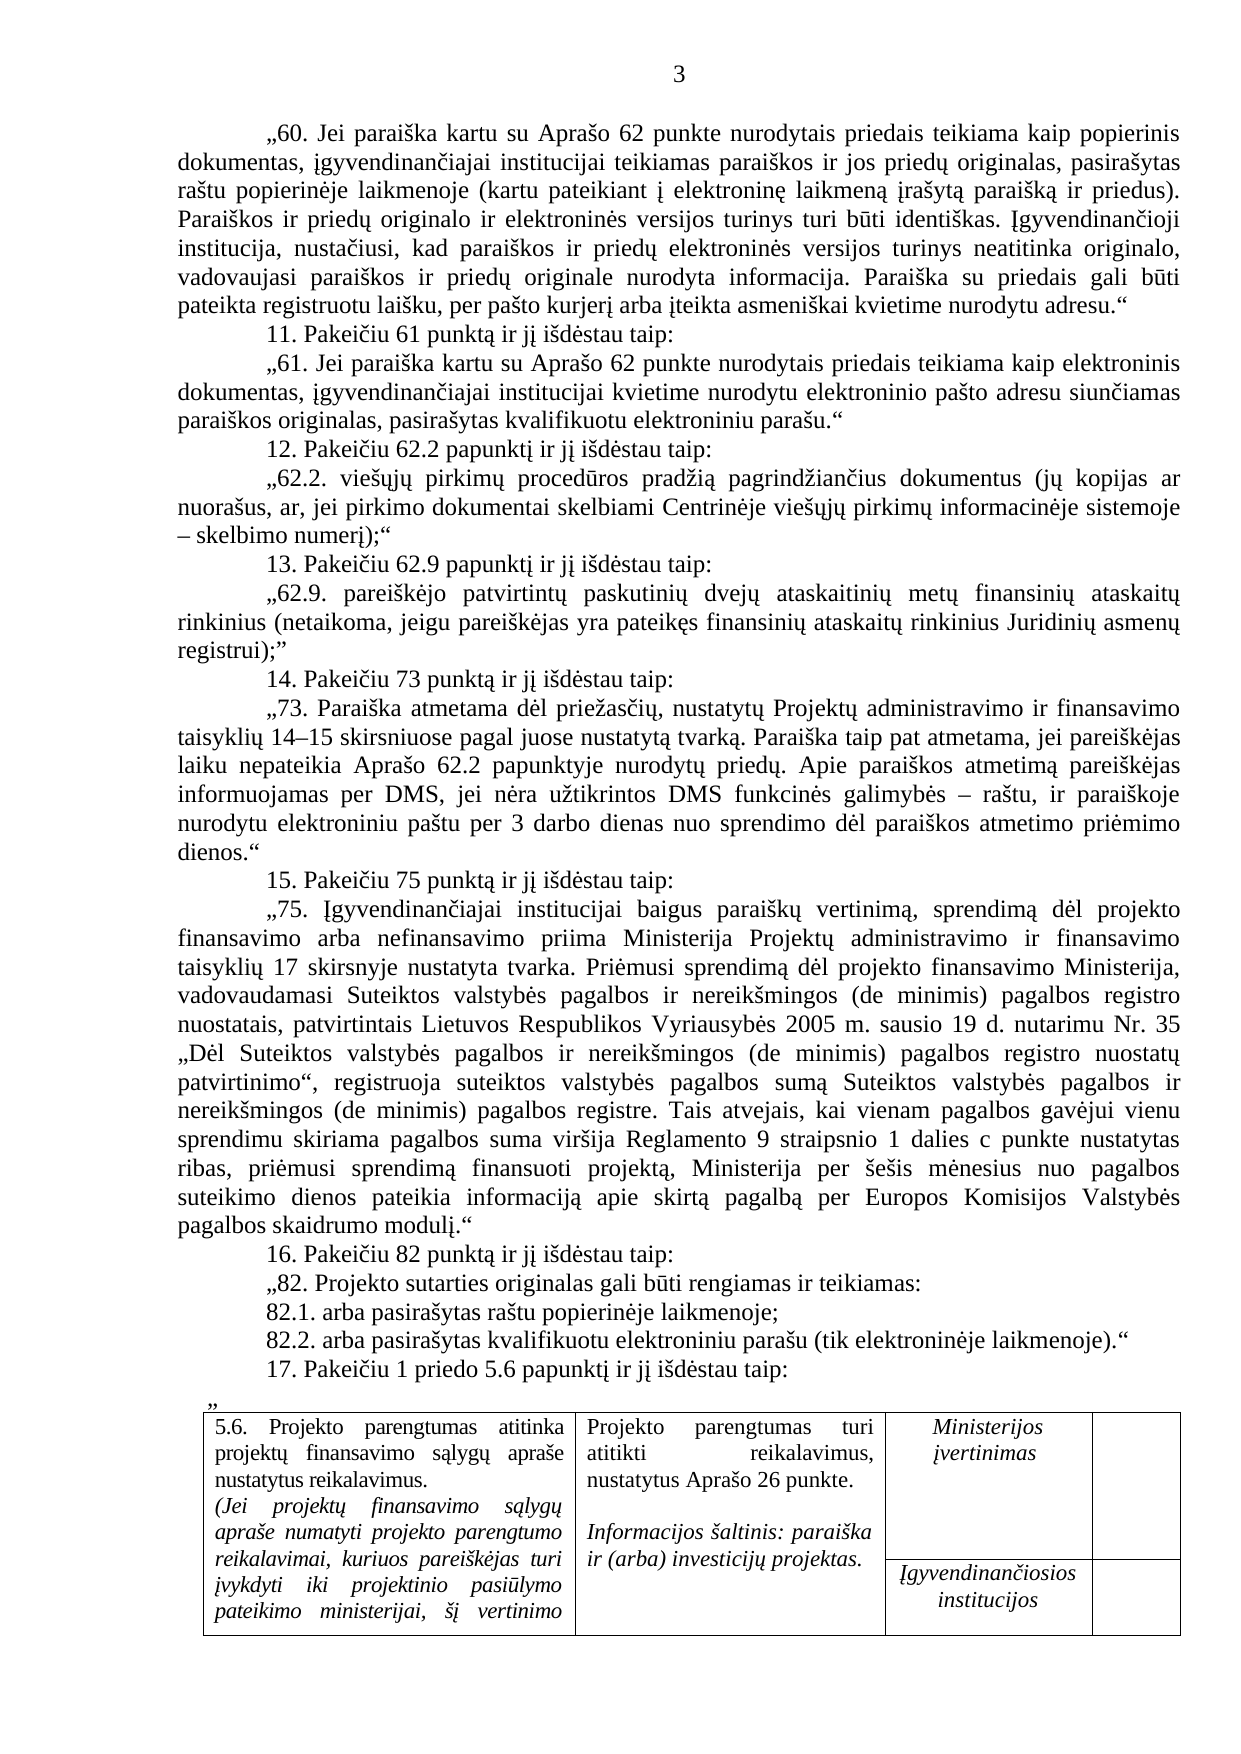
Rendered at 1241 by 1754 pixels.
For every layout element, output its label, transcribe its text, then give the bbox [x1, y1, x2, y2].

table_header [1093, 1413, 1180, 1558]
text 17. Pakeičiu 1 priedo 5.6 papunktį ir jį išdėstau taip: [266, 1354, 1181, 1383]
text „61. Jei paraiška kartu su Aprašo 62 punkte nurodytais priedais teikiama kaip elektroninis dokumentas, įgyvendinančiajai institucijai kvietime nurodytu elektroninio pašto adresu siunčiamas paraiškos originalas, pasirašytas kvalifikuotu elektroniniu parašu.“ [177, 348, 1181, 434]
table_header 5.6. Projekto parengtumas atitinka projektų finansavimo sąlygų apraše nustatytus reikalavimus. (Jei projektų finansavimo sąlygų apraše numatyti projekto parengtumo reikalavimai, kuriuos pareiškėjas turi įvykdyti iki projektinio pasiūlymo pateikimo ministerijai, šį vertinimo [204, 1413, 575, 1635]
text „75. Įgyvendinančiajai institucijai baigus paraiškų vertinimą, sprendimą dėl projekto finansavimo arba nefinansavimo priima Ministerija Projektų administravimo ir finansavimo taisyklių 17 skirsnyje nustatyta tvarka. Priėmusi sprendimą dėl projekto finansavimo Ministerija, vadovaudamasi Suteiktos valstybės pagalbos ir nereikšmingos (de minimis) pagalbos registro nuostatais, patvirtintais Lietuvos Respublikos Vyriausybės 2005 m. sausio 19 d. nutarimu Nr. 35 „Dėl Suteiktos valstybės pagalbos ir nereikšmingos (de minimis) pagalbos registro nuostatų patvirtinimo“, registruoja suteiktos valstybės pagalbos sumą Suteiktos valstybės pagalbos ir nereikšmingos (de minimis) pagalbos registre. Tais atvejais, kai vienam pagalbos gavėjui vienu sprendimu skiriama pagalbos suma viršija Reglamento 9 straipsnio 1 dalies c punkte nustatytas ribas, priėmusi sprendimą finansuoti projektą, Ministerija per šešis mėnesius nuo pagalbos suteikimo dienos pateikia informaciją apie skirtą pagalbą per Europos Komisijos Valstybės pagalbos skaidrumo modulį.“ [177, 894, 1181, 1239]
text „62.9. pareiškėjo patvirtintų paskutinių dvejų ataskaitinių metų finansinių ataskaitų rinkinius (netaikoma, jeigu pareiškėjas yra pateikęs finansinių ataskaitų rinkinius Juridinių asmenų registrui);” [177, 578, 1181, 664]
table_cell [1093, 1560, 1180, 1635]
text „82. Projekto sutarties originalas gali būti rengiamas ir teikiamas: [266, 1268, 1181, 1297]
table_header Projekto parengtumas turi atitikti reikalavimus, nustatytus Aprašo 26 punkte. Informacijos šaltinis: paraiška ir (arba) investicijų projektas. [576, 1413, 885, 1635]
table_cell Įgyvendinančiosios institucijos [886, 1560, 1092, 1635]
text 13. Pakeičiu 62.9 papunktį ir jį išdėstau taip: [266, 549, 1181, 578]
text „62.2. viešųjų pirkimų procedūros pradžią pagrindžiančius dokumentus (jų kopijas ar nuorašus, ar, jei pirkimo dokumentai skelbiami Centrinėje viešųjų pirkimų informacinėje sistemoje – skelbimo numerį);“ [177, 463, 1181, 549]
text 82.1. arba pasirašytas raštu popierinėje laikmenoje; [177, 1297, 1181, 1326]
text 11. Pakeičiu 61 punktą ir jį išdėstau taip: [266, 319, 1181, 348]
text 82.2. arba pasirašytas kvalifikuotu elektroniniu parašu (tik elektroninėje laikmenoje).“ [266, 1326, 1181, 1354]
text „60. Jei paraiška kartu su Aprašo 62 punkte nurodytais priedais teikiama kaip popierinis dokumentas, įgyvendinančiajai institucijai teikiamas paraiškos ir jos priedų originalas, pasirašytas raštu popierinėje laikmenoje (kartu pateikiant į elektroninę laikmeną įrašytą paraišką ir priedus). Paraiškos ir priedų originalo ir elektroninės versijos turinys turi būti identiškas. Įgyvendinančioji institucija, nustačiusi, kad paraiškos ir priedų elektroninės versijos turinys neatitinka originalo, vadovaujasi paraiškos ir priedų originale nurodyta informacija. Paraiška su priedais gali būti pateikta registruotu laišku, per pašto kurjerį arba įteikta asmeniškai kvietime nurodytu adresu.“ [177, 118, 1181, 319]
table_header Ministerijos įvertinimas [886, 1413, 1092, 1558]
text „ [207, 1383, 1181, 1412]
text 12. Pakeičiu 62.2 papunktį ir jį išdėstau taip: [266, 434, 1181, 463]
text 14. Pakeičiu 73 punktą ir jį išdėstau taip: [266, 664, 1181, 693]
text 15. Pakeičiu 75 punktą ir jį išdėstau taip: [266, 866, 1181, 894]
text „73. Paraiška atmetama dėl priežasčių, nustatytų Projektų administravimo ir finansavimo taisyklių 14–15 skirsniuose pagal juose nustatytą tvarką. Paraiška taip pat atmetama, jei pareiškėjas laiku nepateikia Aprašo 62.2 papunktyje nurodytų priedų. Apie paraiškos atmetimą pareiškėjas informuojamas per DMS, jei nėra užtikrintos DMS funkcinės galimybės – raštu, ir paraiškoje nurodytu elektroniniu paštu per 3 darbo dienas nuo sprendimo dėl paraiškos atmetimo priėmimo dienos.“ [177, 693, 1181, 866]
text 16. Pakeičiu 82 punktą ir jį išdėstau taip: [266, 1239, 1181, 1268]
